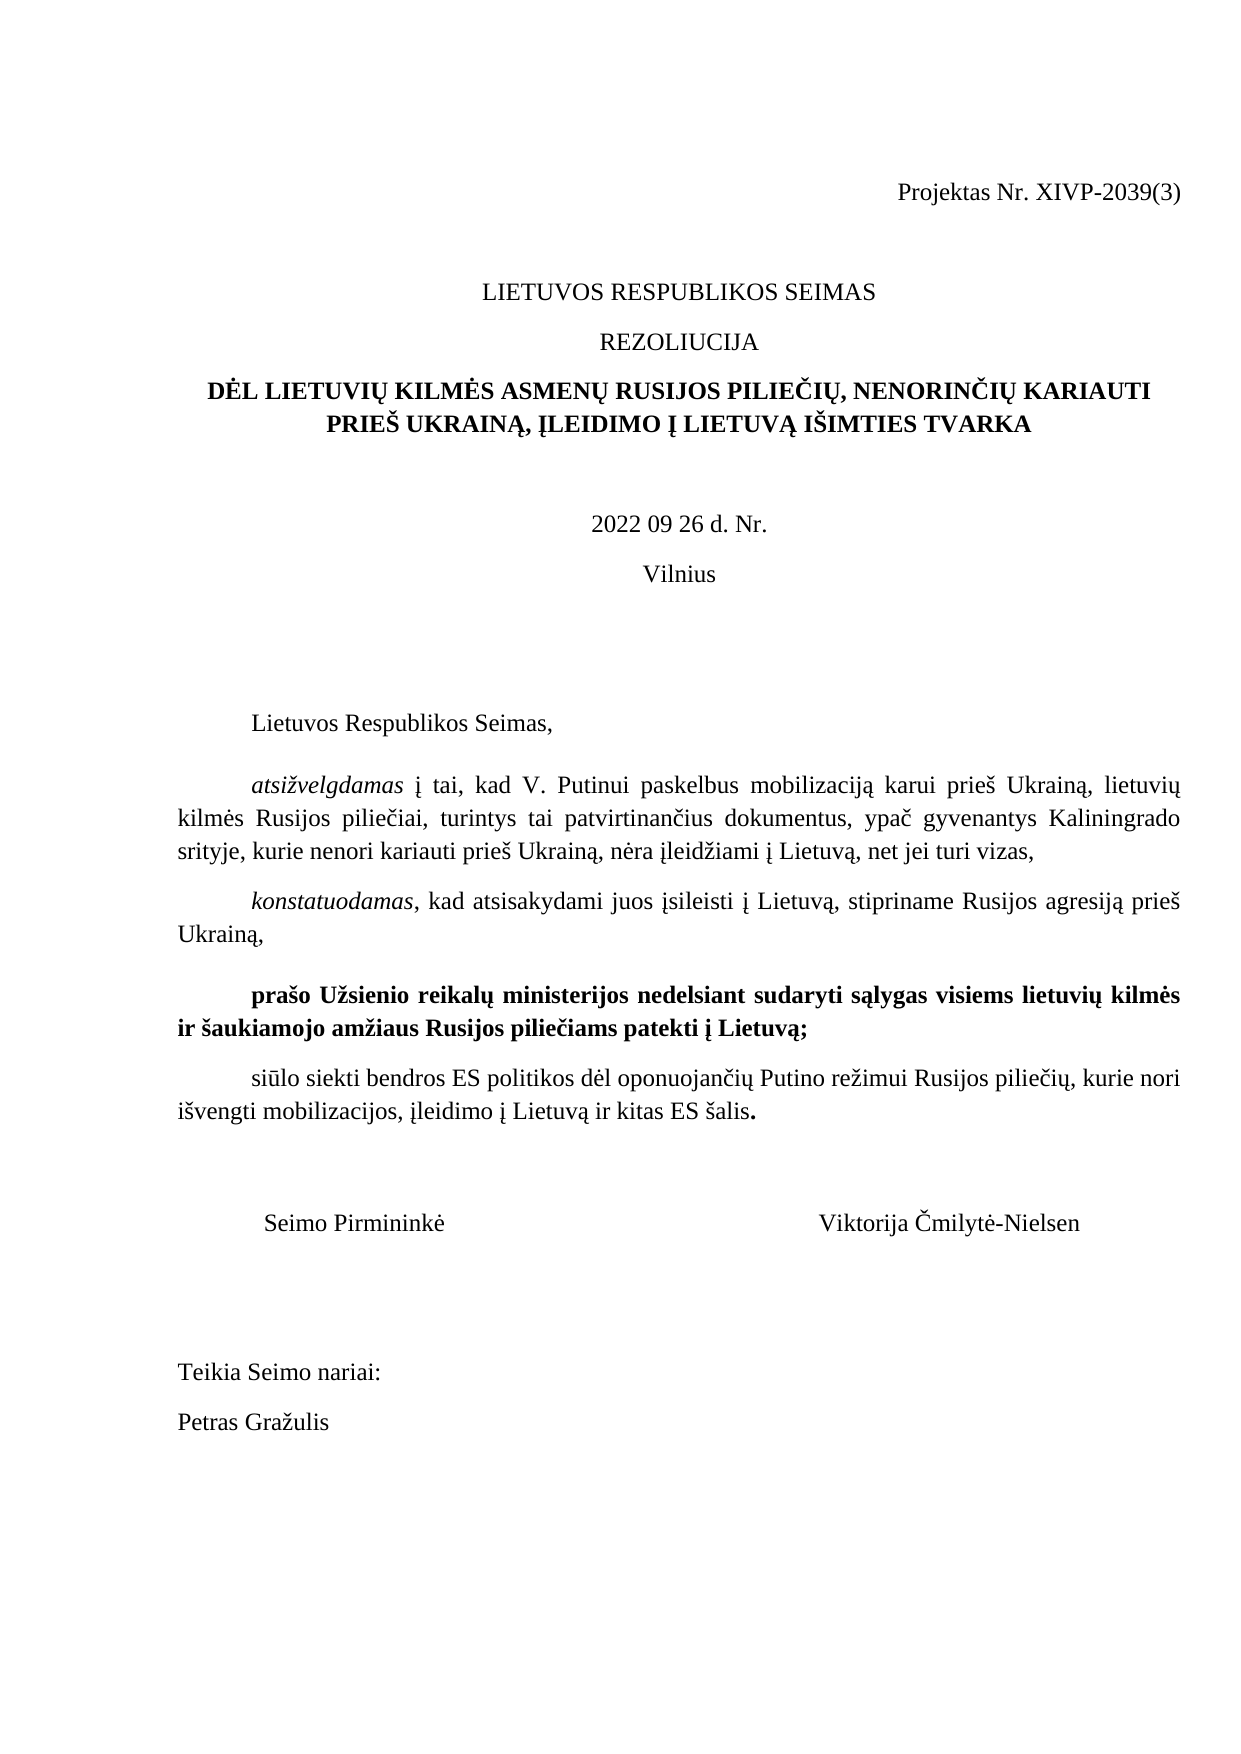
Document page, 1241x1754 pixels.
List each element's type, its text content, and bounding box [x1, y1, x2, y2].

text Teikia Seimo nariai: [177, 1357, 1181, 1386]
text prašo Užsienio reikalų ministerijos nedelsiant sudaryti sąlygas visiems lietuvių kilmės ir šaukiamojo amžiaus Rusijos piliečiams patekti į Lietuvą; [177, 981, 1181, 1042]
text siūlo siekti bendros ES politikos dėl oponuojančių Putino režimui Rusijos piliečių, kurie nori išvengti mobilizacijos, įleidimo į Lietuvą ir kitas ES šalis. [177, 1063, 1181, 1125]
text LIETUVOS RESPUBLIKOS SEIMAS [177, 277, 1181, 306]
text Vilnius [177, 559, 1181, 587]
text REZOLIUCIJA [177, 327, 1181, 355]
text Projektas Nr. XIVP-2039(3) [177, 177, 1181, 206]
text konstatuodamas, kad atsisakydami juos įsileisti į Lietuvą, stipriname Rusijos agresiją prieš Ukrainą, [177, 886, 1181, 947]
text Petras Gražulis [177, 1407, 1181, 1436]
text 2022 09 26 d. Nr. [177, 509, 1181, 538]
text DĖL LIETUVIŲ KILMĖS ASMENŲ RUSIJOS PILIEČIŲ, NENORINČIŲ KARIAUTI PRIEŠ UKRAINĄ, ĮLEIDIMO Į LIETUVĄ IŠIMTIES TVARKA [177, 376, 1181, 438]
text Seimo Pirmininkė Viktorija Čmilytė-Nielsen [162, 1208, 1181, 1237]
text Lietuvos Respublikos Seimas, [177, 708, 1181, 737]
text atsižvelgdamas į tai, kad V. Putinui paskelbus mobilizaciją karui prieš Ukrainą, lietuvių kilmės Rusijos piliečiai, turintys tai patvirtinančius dokumentus, ypač gyvenantys Kaliningrado srityje, kurie nenori kariauti prieš Ukrainą, nėra įleidžiami į Lietuvą, net jei turi vizas, [177, 770, 1181, 865]
